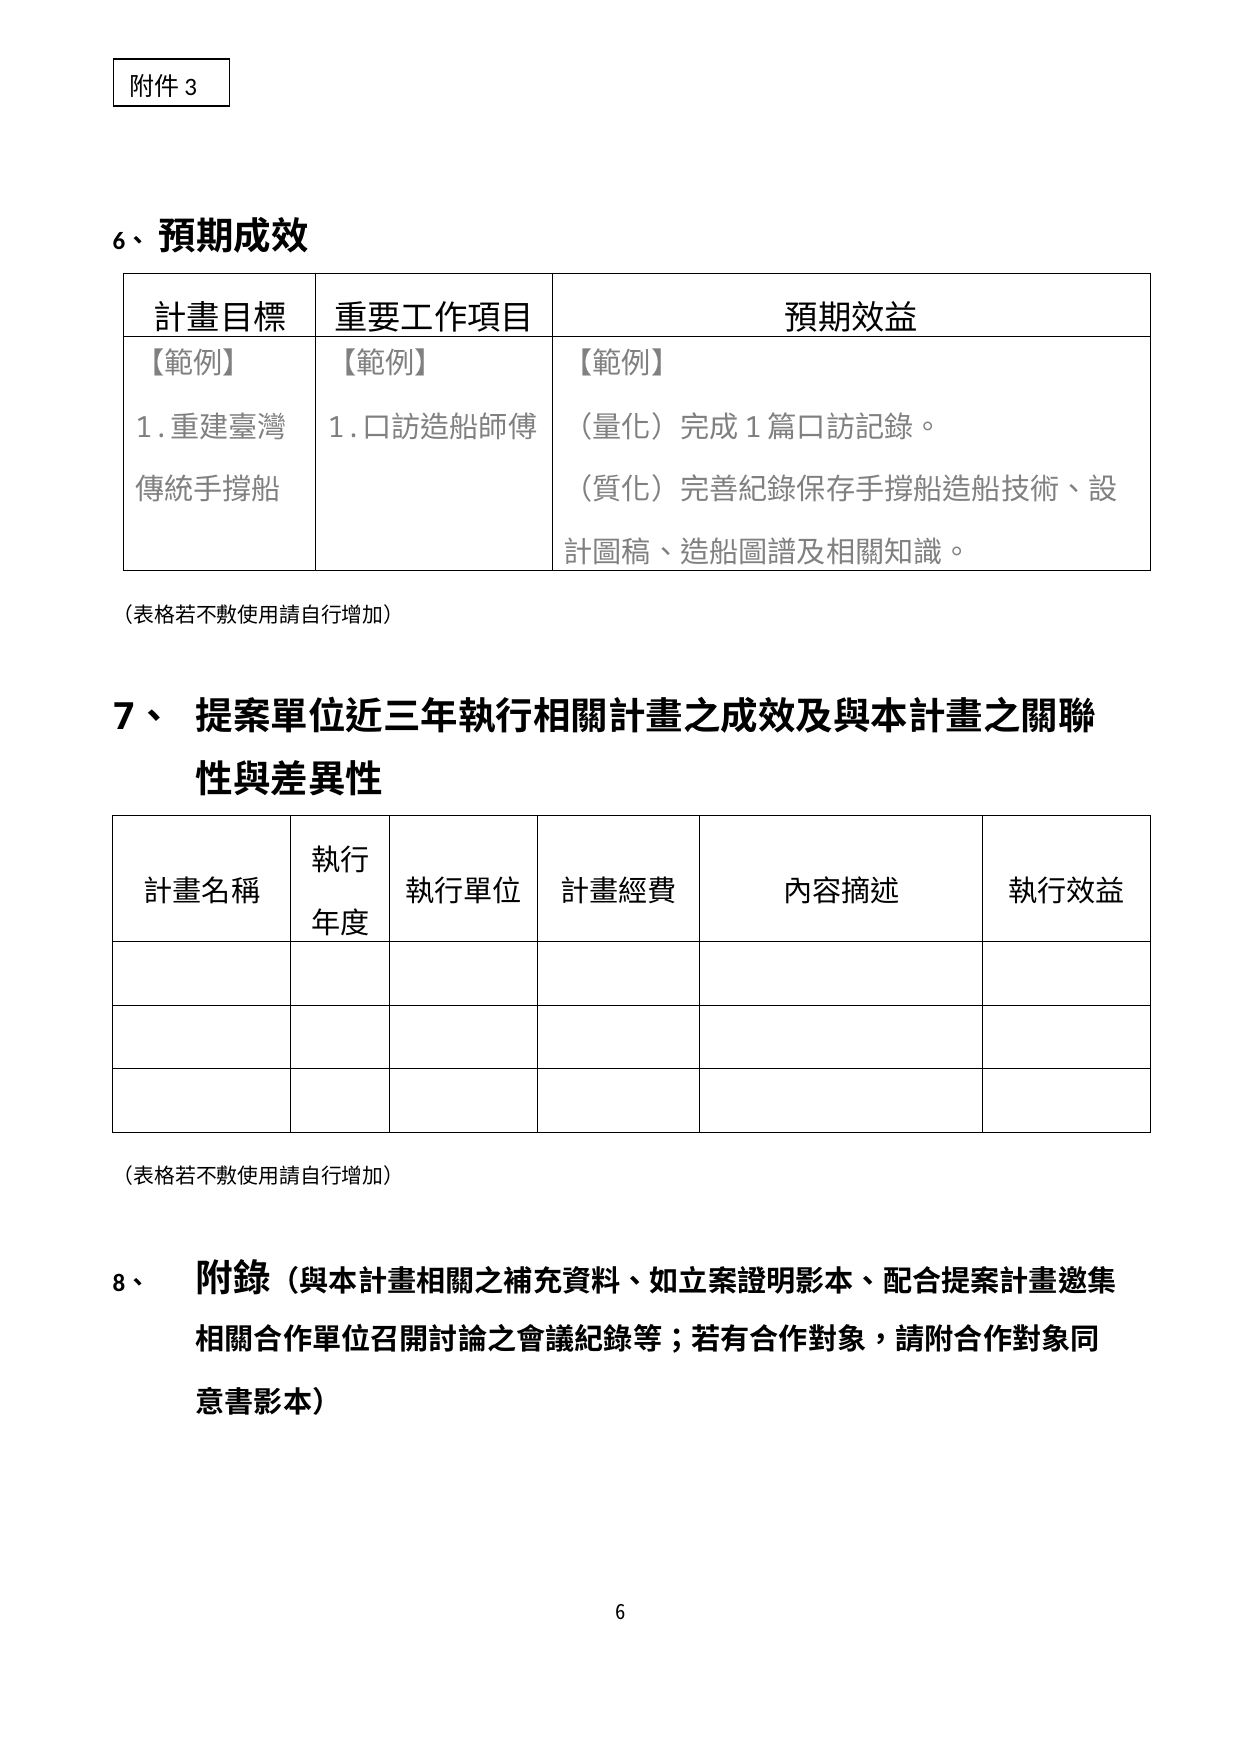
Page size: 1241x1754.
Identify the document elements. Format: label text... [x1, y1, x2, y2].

table_cell [113, 1069, 290, 1132]
table_header 計畫名稱 [113, 816, 290, 941]
table_header 預期效益 [553, 274, 1150, 336]
table_cell [390, 942, 537, 1005]
table_cell 【範例】 1.重建臺灣傳統手撐船 [124, 337, 315, 570]
table_cell [291, 1006, 389, 1068]
table_cell [700, 1069, 982, 1132]
text （表格若不敷使用請自行增加） [112, 1133, 1128, 1195]
table_cell [983, 942, 1150, 1005]
table_cell [538, 942, 699, 1005]
table_header 重要工作項目 [316, 274, 552, 336]
table_header 內容摘述 [700, 816, 982, 941]
table_cell [538, 1069, 699, 1132]
table_cell 【範例】 （量化）完成1篇口訪記錄。 （質化）完善紀錄保存手撐船造船技術、設計圖稿、造船圖譜及相關知識。 [553, 337, 1150, 570]
table_cell [390, 1006, 537, 1068]
table_cell [700, 1006, 982, 1068]
table_header 計畫目標 [124, 274, 315, 336]
list 附錄（與本計畫相關之補充資料、如立案證明影本、配合提案計畫邀集相關合作單位召開討論之會議紀錄等；若有合作對象，請附合作對象同意書影本） [112, 1233, 1128, 1420]
table_header 執行年度 [291, 816, 389, 941]
text （表格若不敷使用請自行增加） [112, 571, 1128, 634]
table_cell [291, 1069, 389, 1132]
table_header 執行單位 [390, 816, 537, 941]
table_cell 【範例】 1.口訪造船師傅 [316, 337, 552, 570]
table_cell [113, 942, 290, 1005]
list 提案單位近三年執行相關計畫之成效及與本計畫之關聯性與差異性 [112, 671, 1128, 796]
table_cell [113, 1006, 290, 1068]
table_header 執行效益 [983, 816, 1150, 941]
table_cell [983, 1069, 1150, 1132]
table_cell [291, 942, 389, 1005]
table_cell [538, 1006, 699, 1068]
table_header 計畫經費 [538, 816, 699, 941]
table_cell [390, 1069, 537, 1132]
table_cell [983, 1006, 1150, 1068]
list 預期成效 [112, 191, 1128, 254]
table_cell [700, 942, 982, 1005]
